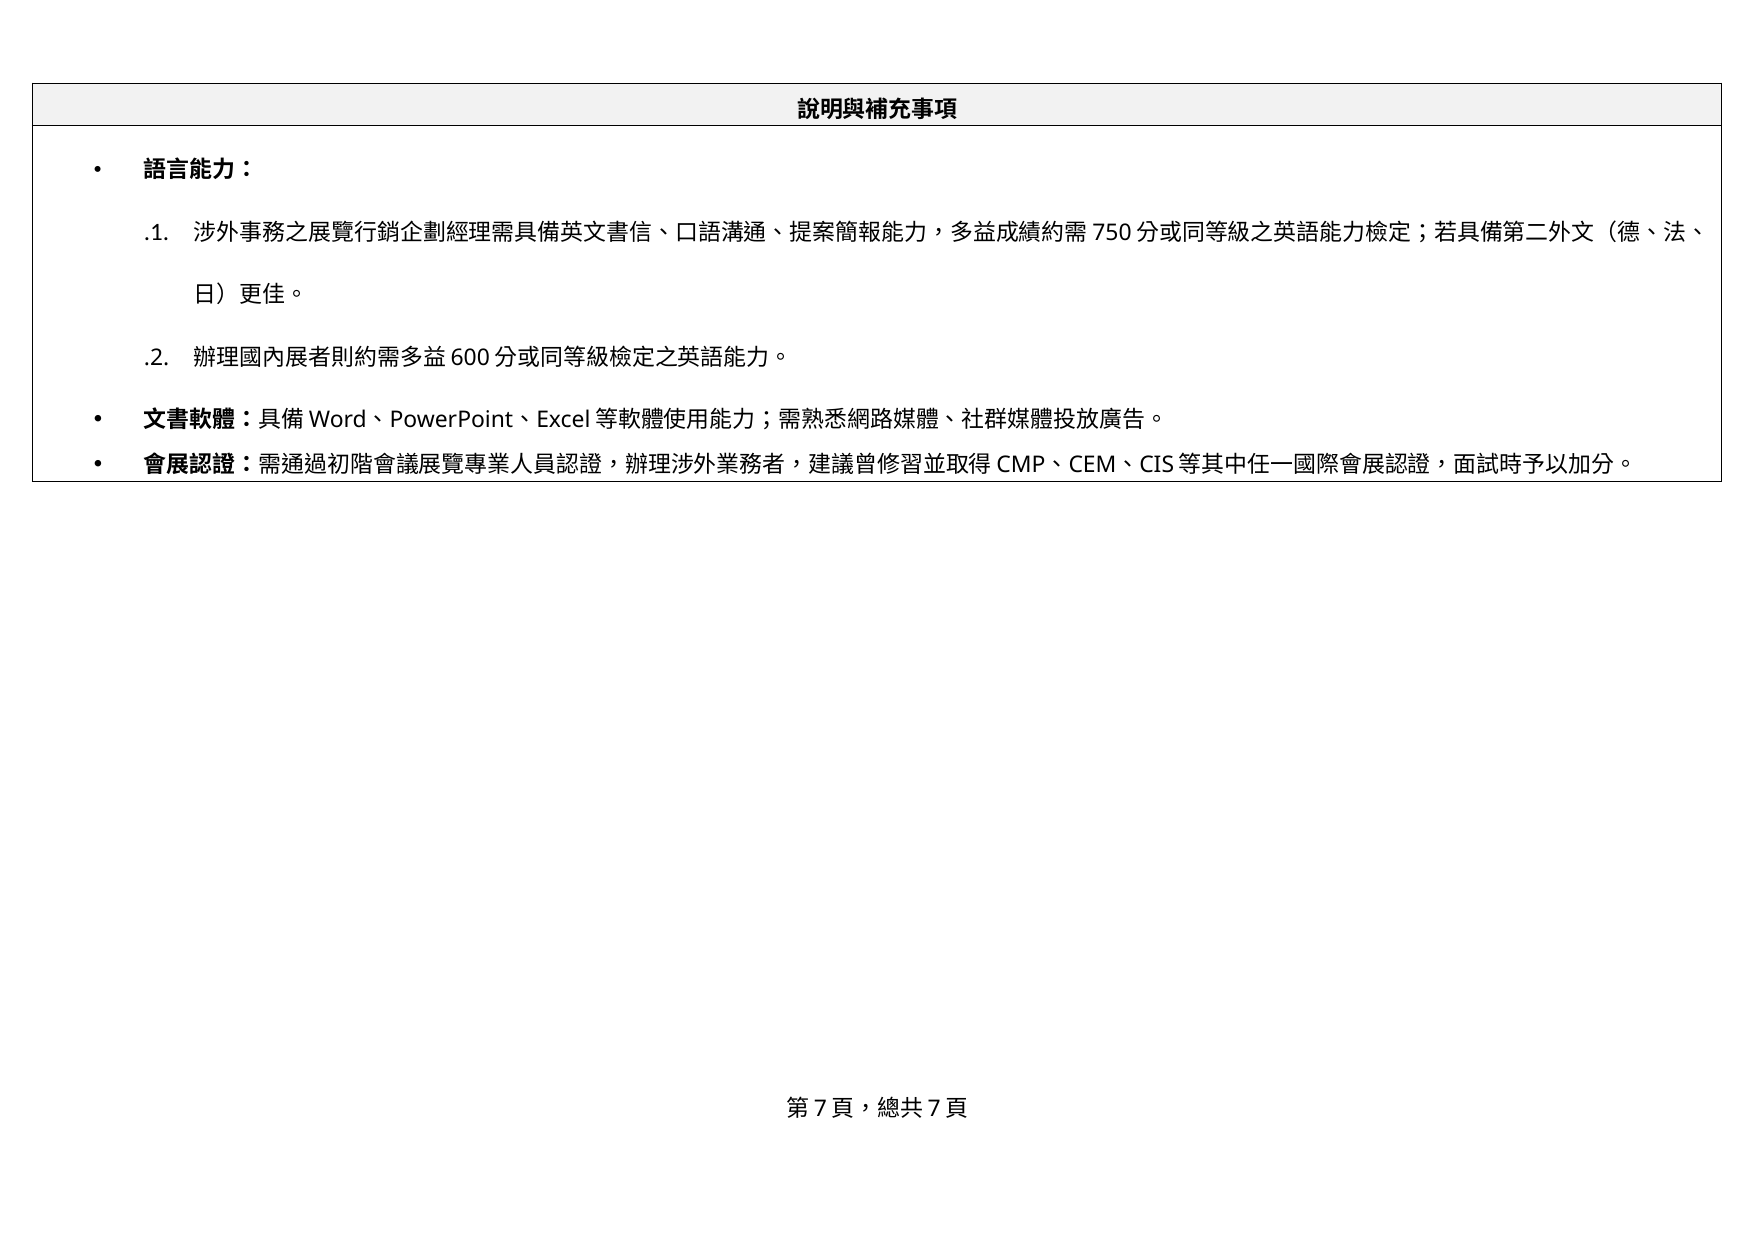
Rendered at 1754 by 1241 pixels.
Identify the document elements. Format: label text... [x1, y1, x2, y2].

table_header 說明與補充事項 [33, 84, 1721, 125]
table_cell 建議擔任此職類/職業之學歷/經歷/或能力條件： 學歷：大學以上，不限科系。 經歷： 在展覽、活動行銷、廣告或公關公司等相關領域至少有3年以上具備專案執行的經驗。 具創意之展覽行銷活動企劃與執行能力，且能掌握國際市場趨勢、產業動態，執行行銷策略規劃。 具備永續會展規劃與執行能力，融合虛實融合通路之經驗更佳。 語言能力： 涉外事務之展覽行銷企劃經理需具備英文書信、口語溝通、提案簡報能力，多益成績約需750分或同等級之英語能力檢定；若具備第二外文（德、法、日）更佳。 辦理國內展者則約需多益600分或同等級檢定之英語能力。 文書軟體：具備Word、PowerPoint、Excel等軟體使用能力；需熟悉網路媒體、社群媒體投放廣告。 會展認證：需通過初階會議展覽專業人員認證，辦理涉外業務者，建議曾修習並取得CMP、CEM、CIS等其中任一國際會展認證，面試時予以加分。 [33, 126, 1721, 481]
